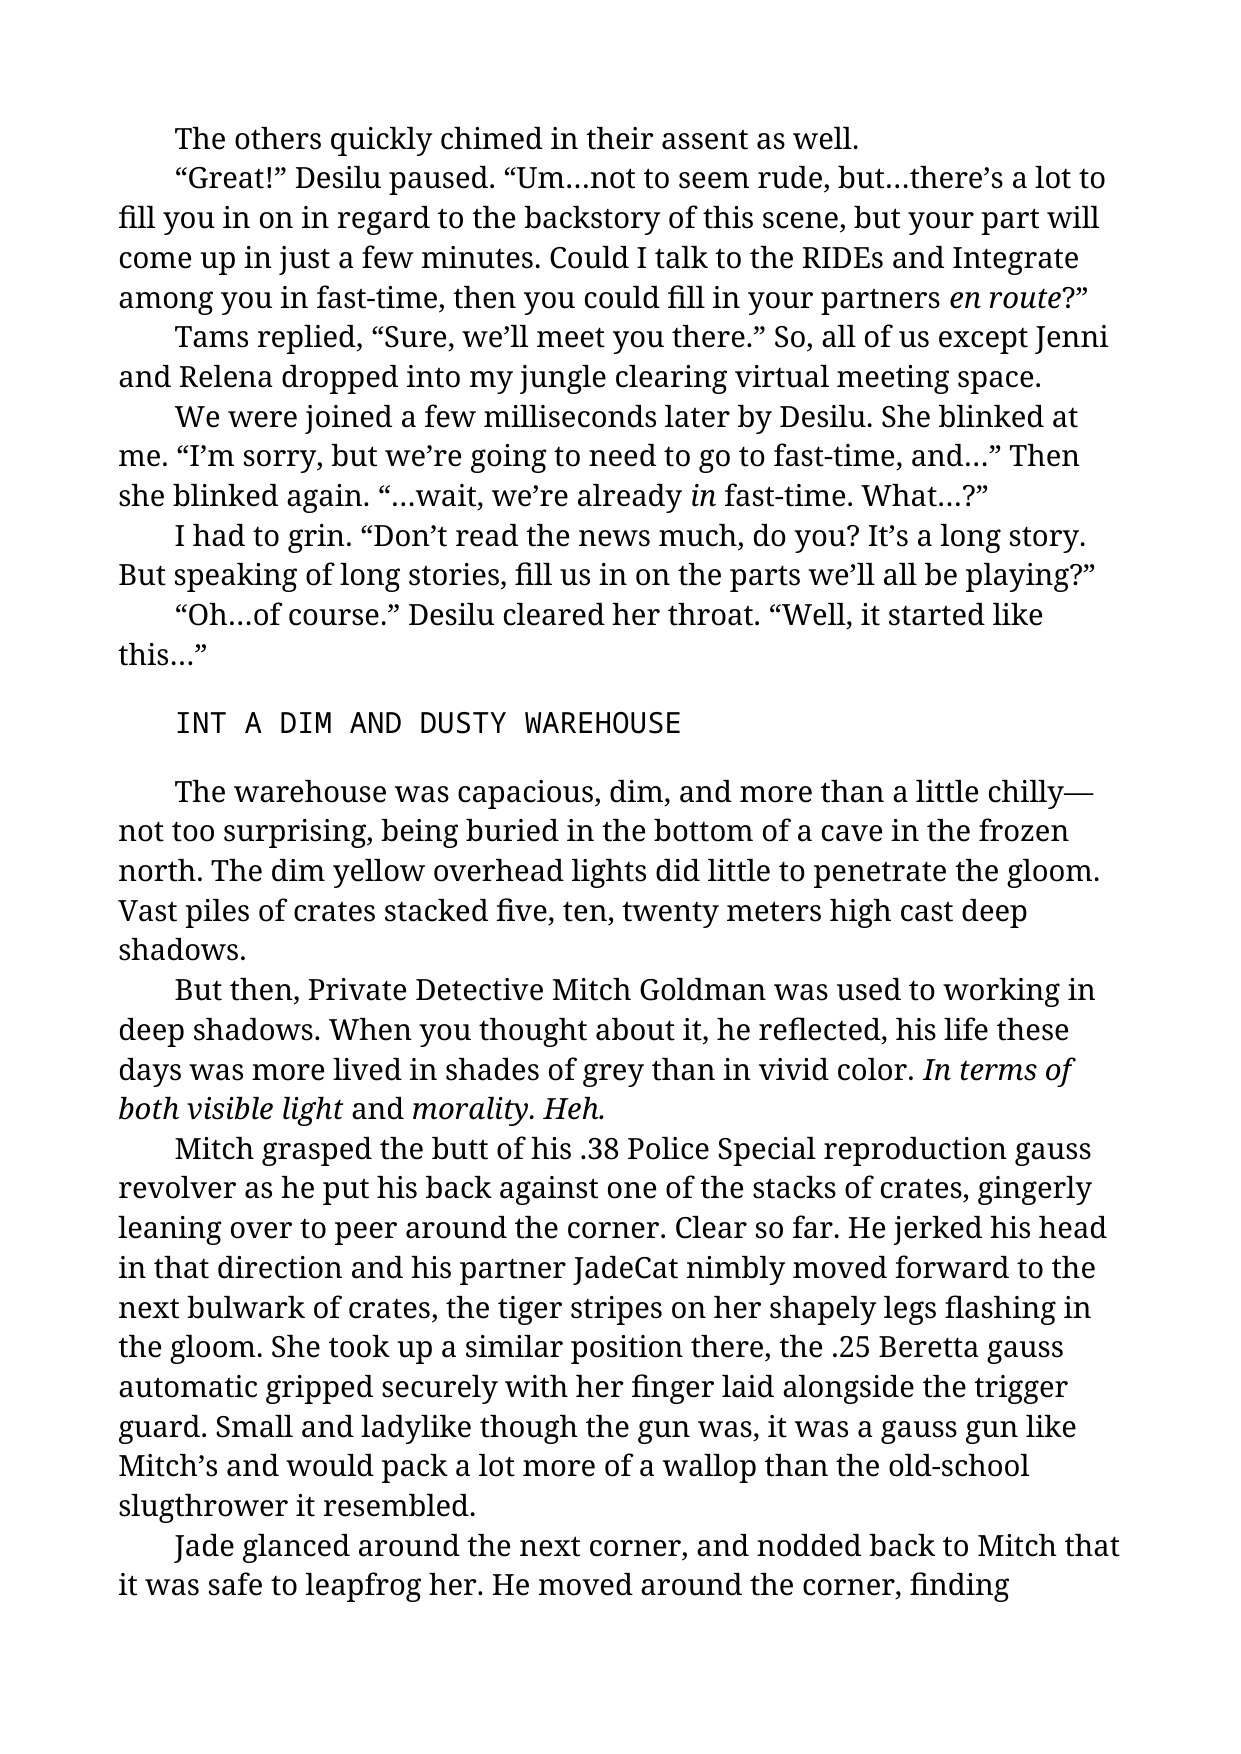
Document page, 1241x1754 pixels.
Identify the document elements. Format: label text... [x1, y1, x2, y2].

text The others quickly chimed in their assent as well. [118, 118, 1122, 158]
text The warehouse was capacious, dim, and more than a little chilly—not too surprising, being buried in the bottom of a cave in the frozen north. The dim yellow overhead lights did little to penetrate the gloom. Vast piles of crates stacked five, ten, twenty meters high cast deep shadows. [118, 771, 1122, 969]
text Mitch grasped the butt of his .38 Police Special reproduction gauss revolver as he put his back against one of the stacks of crates, gingerly leaning over to peer around the corner. Clear so far. He jerked his head in that direction and his partner JadeCat nimbly moved forward to the next bulwark of crates, the tiger stripes on her shapely legs flashing in the gloom. She took up a similar position there, the .25 Beretta gauss automatic gripped securely with her finger laid alongside the trigger guard. Small and ladylike though the gun was, it was a gauss gun like Mitch’s and would pack a lot more of a wallop than the old-school slugthrower it resembled. [118, 1128, 1122, 1525]
text “Great!” Desilu paused. “Um…not to seem rude, but…there’s a lot to fill you in on in regard to the backstory of this scene, but your part will come up in just a few minutes. Could I talk to the RIDEs and Integrate among you in fast-time, then you could fill in your partners en route?” [118, 158, 1122, 317]
text We were joined a few milliseconds later by Desilu. She blinked at me. “I’m sorry, but we’re going to need to go to fast-time, and…” Then she blinked again. “…wait, we’re already in fast-time. What…?” [118, 396, 1122, 515]
text Jade glanced around the next corner, and nodded back to Mitch that it was safe to leapfrog her. He moved around the corner, finding [118, 1525, 1122, 1604]
text But then, Private Detective Mitch Goldman was used to working in deep shadows. When you thought about it, he reflected, his life these days was more lived in shades of grey than in vivid color. In terms of both visible light and morality. Heh. [118, 969, 1122, 1128]
text INT A DIM AND DUSTY WAREHOUSE [118, 702, 1122, 742]
text I had to grin. “Don’t read the news much, do you? It’s a long story. But speaking of long stories, fill us in on the parts we’ll all be playing?” [118, 515, 1122, 594]
text Tams replied, “Sure, we’ll meet you there.” So, all of us except Jenni and Relena dropped into my jungle clearing virtual meeting space. [118, 317, 1122, 396]
text “Oh…of course.” Desilu cleared her throat. “Well, it started like this…” [118, 594, 1122, 674]
